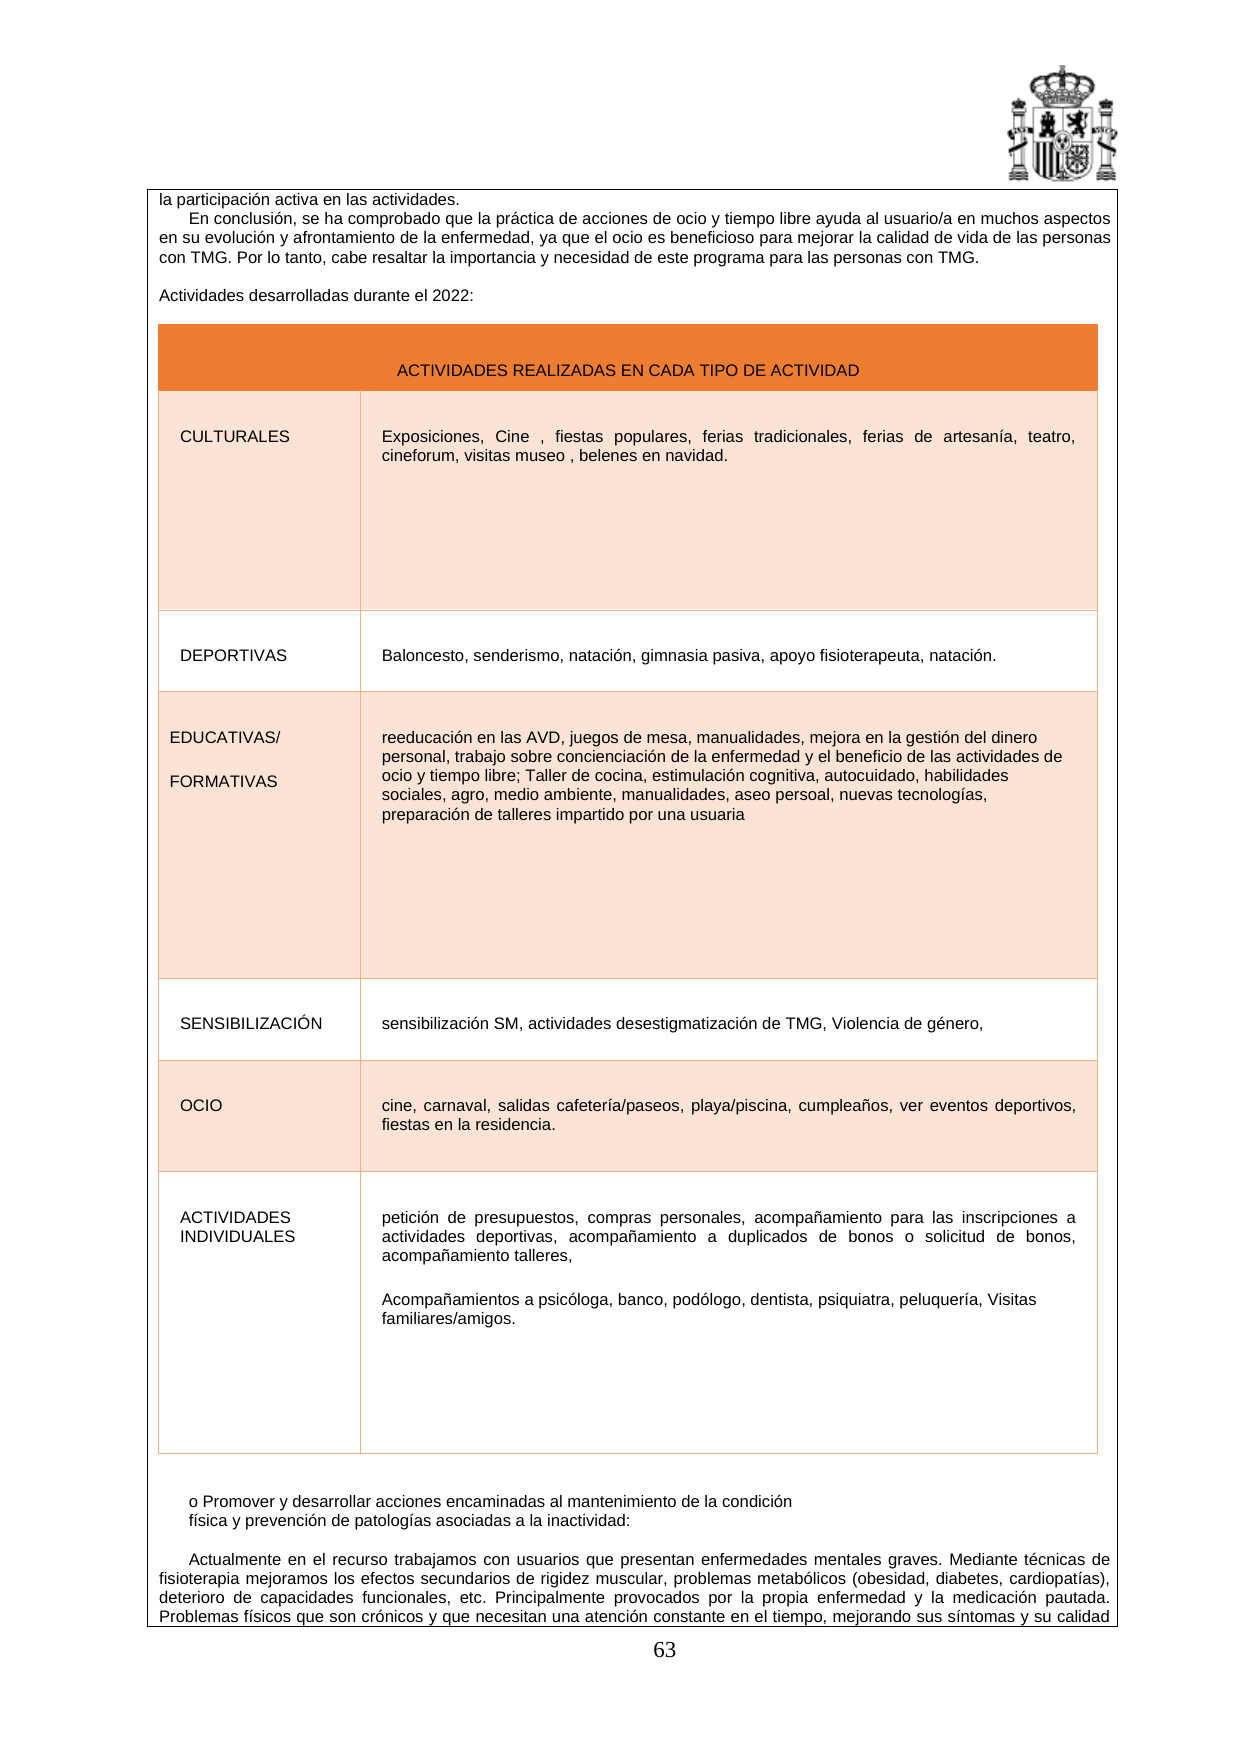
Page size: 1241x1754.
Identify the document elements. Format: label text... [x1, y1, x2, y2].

table_cell cine, carnaval, salidas cafetería/paseos, playa/piscina, cumpleaños, ver eventos deportivos, fiestas en la residencia. [361, 1061, 1097, 1171]
table_cell petición de presupuestos, compras personales, acompañamiento para las inscripciones a actividades deportivas, acompañamiento a duplicados de bonos o solicitud de bonos, acompañamiento talleres, Acompañamientos a psicóloga, banco, podólogo, dentista, psiquiatra, peluquería, Visitas familiares/amigos. [361, 1172, 1097, 1453]
table_cell CULTURALES [159, 391, 360, 609]
table_header ACTIVIDADES REALIZADAS EN CADA TIPO DE ACTIVIDAD [159, 325, 1097, 390]
table_cell OCIO [159, 1061, 360, 1171]
table_cell DEPORTIVAS [159, 611, 360, 691]
table_cell sensibilización SM, actividades desestigmatización de TMG, Violencia de género, [361, 979, 1097, 1059]
table_cell la participación activa en las actividades. En conclusión, se ha comprobado que la práctica de acciones de ocio y tiempo libre ayuda al usuario/a en muchos aspectos en su evolución y afrontamiento de la enfermedad, ya que el ocio es beneficioso para mejorar la calidad de vida de las personas con TMG. Por lo tanto, cabe resaltar la importancia y necesidad de este programa para las personas con TMG. Actividades desarrolladas durante el 2022: o Promover y desarrollar acciones encaminadas al mantenimiento de la condición física y prevención de patologías asociadas a la inactividad: Actualmente en el recurso trabajamos con usuarios que presentan enfermedades mentales graves. Mediante técnicas de fisioterapia mejoramos los efectos secundarios de rigidez muscular, problemas metabólicos (obesidad, diabetes, cardiopatías), deterioro de capacidades funcionales, etc. Principalmente provocados por la propia enfermedad y la medicación pautada. Problemas físicos que son crónicos y que necesitan una atención constante en el tiempo, mejorando sus síntomas y su calidad [148, 190, 1117, 1626]
table_cell SENSIBILIZACIÓN [159, 979, 360, 1059]
table_cell Exposiciones, Cine , fiestas populares, ferias tradicionales, ferias de artesanía, teatro, cineforum, visitas museo , belenes en navidad. [361, 391, 1097, 609]
table_cell Baloncesto, senderismo, natación, gimnasia pasiva, apoyo fisioterapeuta, natación. [361, 611, 1097, 691]
table_cell EDUCATIVAS/ FORMATIVAS [159, 692, 360, 978]
table_cell reeducación en las AVD, juegos de mesa, manualidades, mejora en la gestión del dinero personal, trabajo sobre concienciación de la enfermedad y el beneficio de las actividades de ocio y tiempo libre; Taller de cocina, estimulación cognitiva, autocuidado, habilidades sociales, agro, medio ambiente, manualidades, aseo persoal, nuevas tecnologías, preparación de talleres impartido por una usuaria [361, 692, 1097, 978]
table_cell ACTIVIDADES INDIVIDUALES [159, 1172, 360, 1453]
